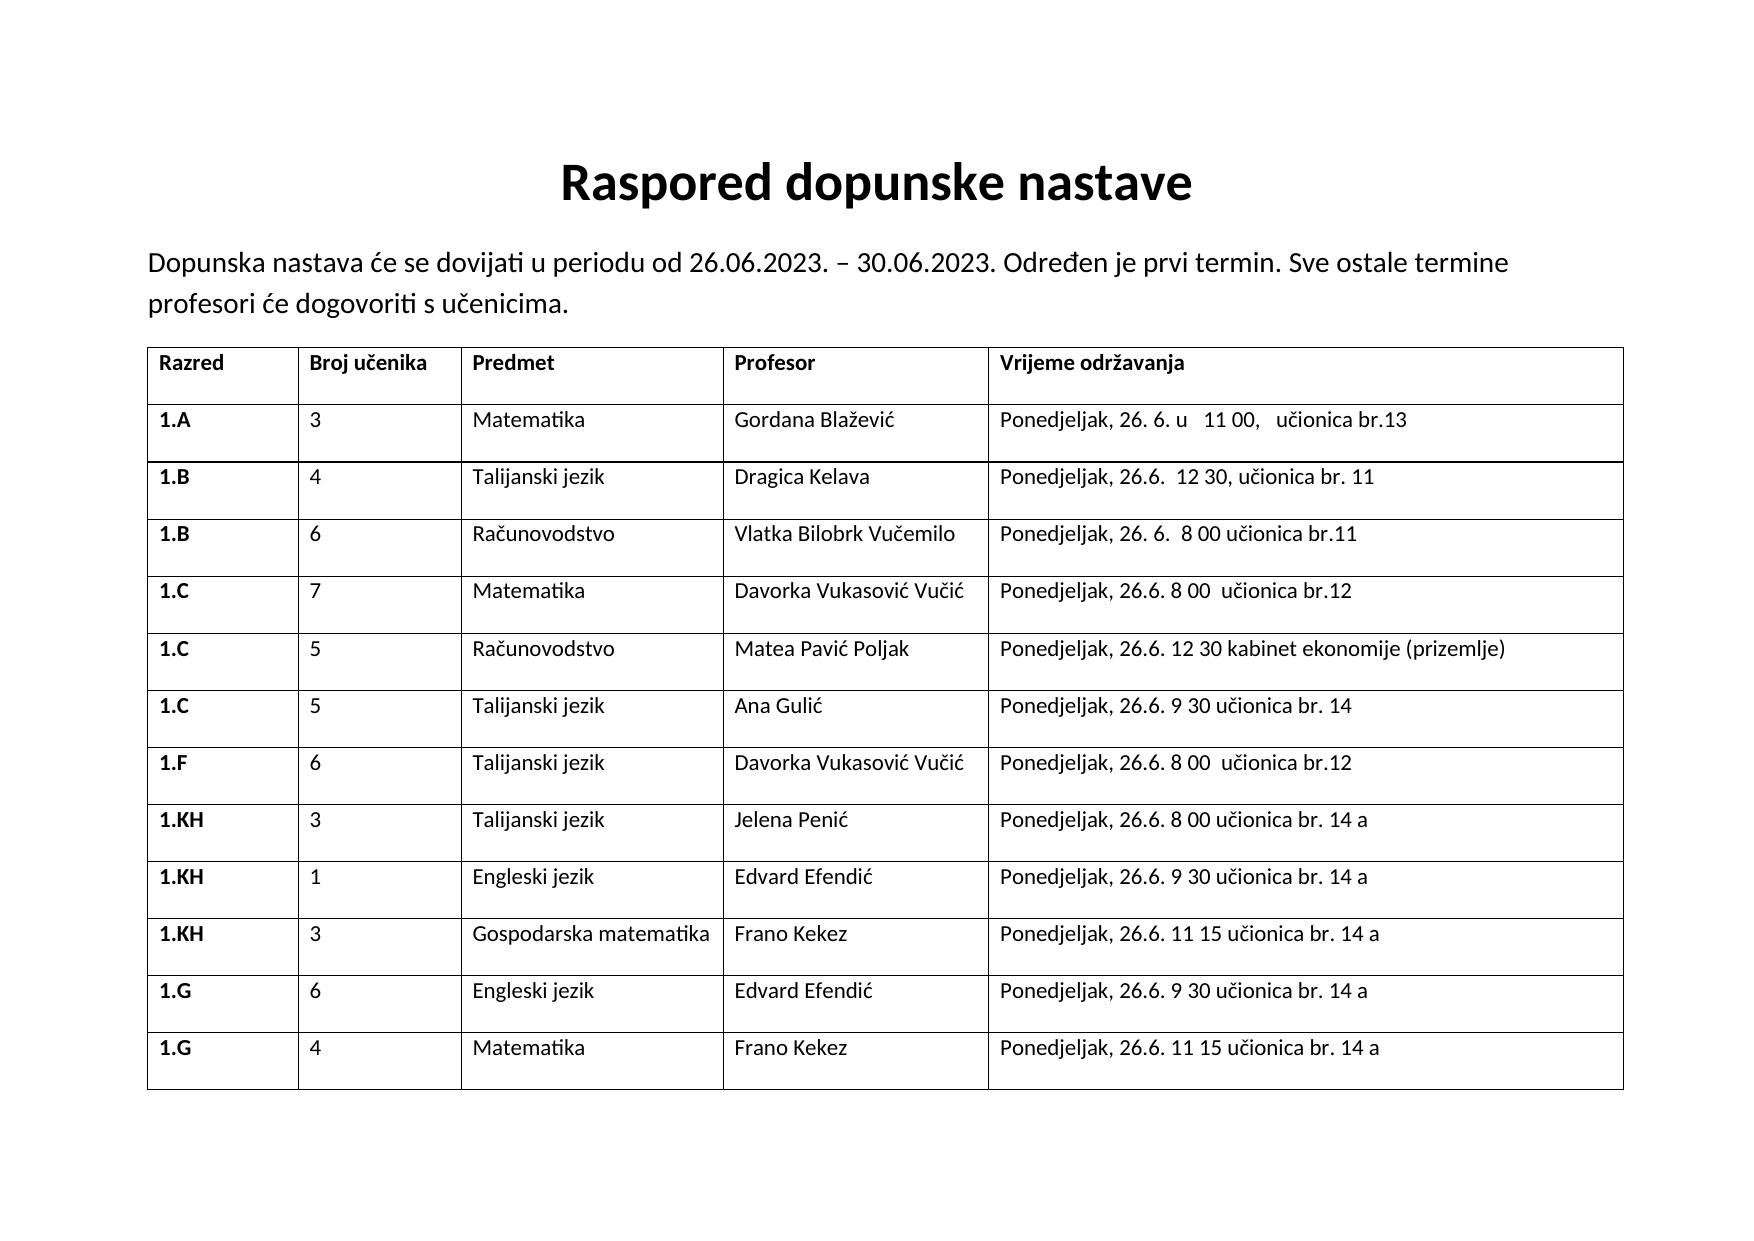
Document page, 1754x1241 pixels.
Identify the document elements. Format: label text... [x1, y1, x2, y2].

text Dopunska nastava će se dovijati u periodu od 26.06.2023. – 30.06.2023. Određen je prvi termin. Sve ostale termine profesori će dogovoriti s učenicima. [148, 244, 1606, 321]
table_cell 3 [299, 405, 461, 461]
table_cell Ponedjeljak, 26.6. 9 30 učionica br. 14 a [989, 976, 1623, 1032]
table_cell 4 [299, 463, 461, 518]
table_cell 1.B [148, 463, 298, 518]
table_cell Talijanski jezik [462, 748, 723, 804]
table_cell 5 [299, 691, 461, 747]
table_cell Matematika [462, 405, 723, 461]
table_cell Ponedjeljak, 26. 6. u 11 00, učionica br.13 [989, 405, 1623, 461]
table_cell 4 [299, 1033, 461, 1089]
table_cell 1.C [148, 691, 298, 747]
table_cell 1.KH [148, 919, 298, 975]
table_cell 1.F [148, 748, 298, 804]
table_cell Gordana Blažević [724, 405, 988, 461]
table_cell Ponedjeljak, 26.6. 8 00 učionica br.12 [989, 577, 1623, 633]
table_cell Matematika [462, 577, 723, 633]
table_cell 1.A [148, 405, 298, 461]
table_cell 1.B [148, 520, 298, 576]
table_cell Talijanski jezik [462, 691, 723, 747]
table_cell 6 [299, 976, 461, 1032]
table_cell Gospodarska matematika [462, 919, 723, 975]
table_cell Frano Kekez [724, 919, 988, 975]
table_cell 1.KH [148, 805, 298, 861]
table_cell Matematika [462, 1033, 723, 1089]
table_cell Ponedjeljak, 26.6. 8 00 učionica br. 14 a [989, 805, 1623, 861]
table_cell Davorka Vukasović Vučić [724, 748, 988, 804]
table_cell Ponedjeljak, 26.6. 12 30, učionica br. 11 [989, 463, 1623, 518]
table_cell 1.C [148, 577, 298, 633]
table_cell Ponedjeljak, 26.6. 8 00 učionica br.12 [989, 748, 1623, 804]
table_cell Računovodstvo [462, 520, 723, 576]
table_cell 1.KH [148, 862, 298, 918]
table_cell 1.C [148, 634, 298, 690]
table_cell 1.G [148, 976, 298, 1032]
table_header Broj učenika [299, 348, 461, 404]
table_cell 3 [299, 919, 461, 975]
table_cell 6 [299, 520, 461, 576]
table_cell Vlatka Bilobrk Vučemilo [724, 520, 988, 576]
table_cell Davorka Vukasović Vučić [724, 577, 988, 633]
table_cell Ponedjeljak, 26.6. 9 30 učionica br. 14 [989, 691, 1623, 747]
table_cell Dragica Kelava [724, 463, 988, 518]
text Raspored dopunske nastave [148, 148, 1606, 214]
table_cell Matea Pavić Poljak [724, 634, 988, 690]
table_cell Ponedjeljak, 26.6. 9 30 učionica br. 14 a [989, 862, 1623, 918]
table_header Profesor [724, 348, 988, 404]
table_header Razred [148, 348, 298, 404]
table_cell Frano Kekez [724, 1033, 988, 1089]
table_cell 7 [299, 577, 461, 633]
table_cell 3 [299, 805, 461, 861]
table_cell Jelena Penić [724, 805, 988, 861]
table_cell Edvard Efendić [724, 862, 988, 918]
table_cell Računovodstvo [462, 634, 723, 690]
table_cell Ponedjeljak, 26. 6. 8 00 učionica br.11 [989, 520, 1623, 576]
table_header Vrijeme održavanja [989, 348, 1623, 404]
table_cell Ponedjeljak, 26.6. 11 15 učionica br. 14 a [989, 1033, 1623, 1089]
table_cell Edvard Efendić [724, 976, 988, 1032]
table_header Predmet [462, 348, 723, 404]
table_cell Talijanski jezik [462, 805, 723, 861]
table_cell 5 [299, 634, 461, 690]
table_cell Ponedjeljak, 26.6. 12 30 kabinet ekonomije (prizemlje) [989, 634, 1623, 690]
table_cell Ponedjeljak, 26.6. 11 15 učionica br. 14 a [989, 919, 1623, 975]
table_cell 6 [299, 748, 461, 804]
table_cell Engleski jezik [462, 862, 723, 918]
table_cell Ana Gulić [724, 691, 988, 747]
table_cell 1.G [148, 1033, 298, 1089]
table_cell Engleski jezik [462, 976, 723, 1032]
table_cell Talijanski jezik [462, 463, 723, 518]
table_cell 1 [299, 862, 461, 918]
